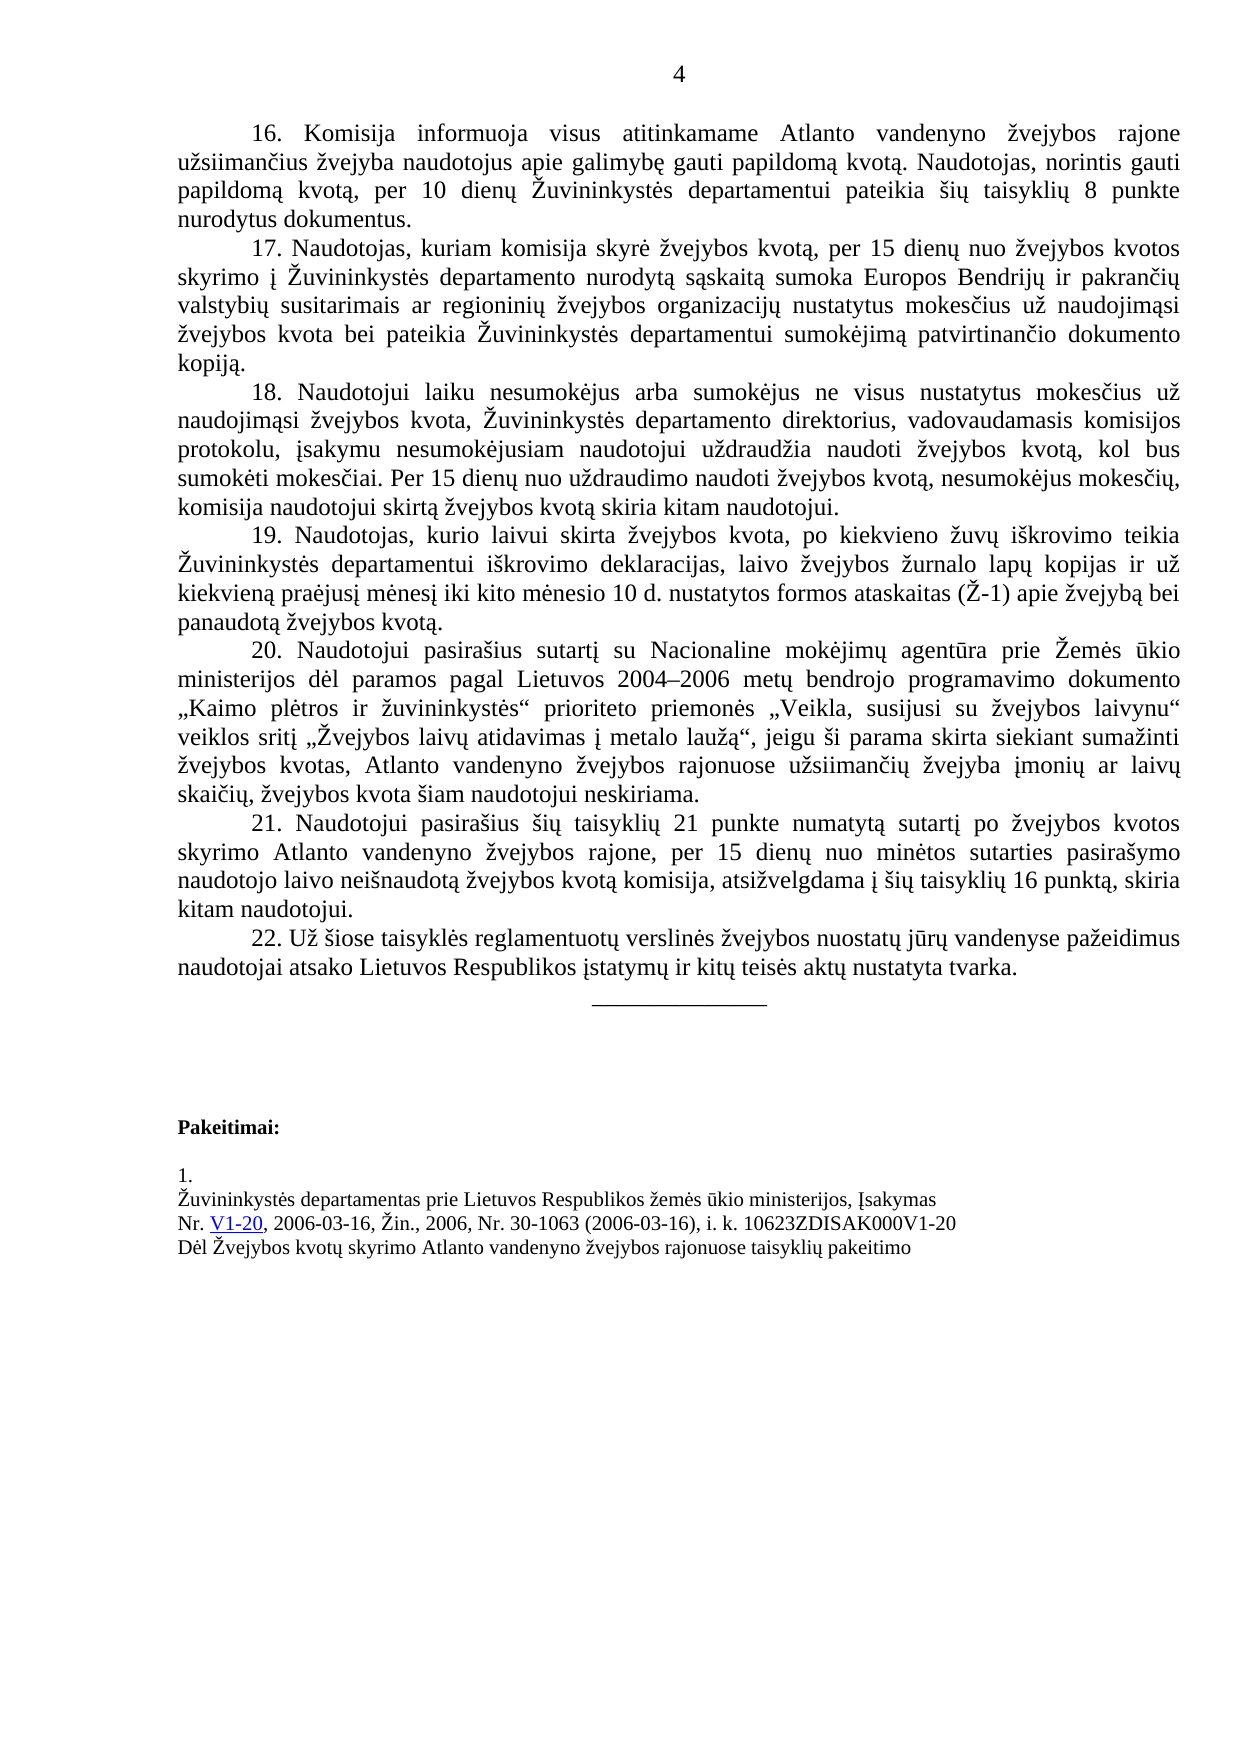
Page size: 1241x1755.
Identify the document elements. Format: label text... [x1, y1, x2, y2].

text 20. Naudotojui pasirašius sutartį su Nacionaline mokėjimų agentūra prie Žemės ūkio ministerijos dėl paramos pagal Lietuvos 2004–2006 metų bendrojo programavimo dokumento „Kaimo plėtros ir žuvininkystės“ prioriteto priemonės „Veikla, susijusi su žvejybos laivynu“ veiklos sritį „Žvejybos laivų atidavimas į metalo laužą“, jeigu ši parama skirta siekiant sumažinti žvejybos kvotas, Atlanto vandenyno žvejybos rajonuose užsiimančių žvejyba įmonių ar laivų skaičių, žvejybos kvota šiam naudotojui neskiriama. [177, 636, 1181, 808]
text 18. Naudotojui laiku nesumokėjus arba sumokėjus ne visus nustatytus mokesčius už naudojimąsi žvejybos kvota, Žuvininkystės departamento direktorius, vadovaudamasis komisijos protokolu, įsakymu nesumokėjusiam naudotojui uždraudžia naudoti žvejybos kvotą, kol bus sumokėti mokesčiai. Per 15 dienų nuo uždraudimo naudoti žvejybos kvotą, nesumokėjus mokesčių, komisija naudotojui skirtą žvejybos kvotą skiria kitam naudotojui. [177, 377, 1181, 521]
text Žuvininkystės departamentas prie Lietuvos Respublikos žemės ūkio ministerijos, Įsakymas [177, 1187, 1181, 1211]
text 17. Naudotojas, kuriam komisija skyrė žvejybos kvotą, per 15 dienų nuo žvejybos kvotos skyrimo į Žuvininkystės departamento nurodytą sąskaitą sumoka Europos Bendrijų ir pakrančių valstybių susitarimais ar regioninių žvejybos organizacijų nustatytus mokesčius už naudojimąsi žvejybos kvota bei pateikia Žuvininkystės departamentui sumokėjimą patvirtinančio dokumento kopiją. [177, 233, 1181, 377]
text 19. Naudotojas, kurio laivui skirta žvejybos kvota, po kiekvieno žuvų iškrovimo teikia Žuvininkystės departamentui iškrovimo deklaracijas, laivo žvejybos žurnalo lapų kopijas ir už kiekvieną praėjusį mėnesį iki kito mėnesio 10 d. nustatytos formos ataskaitas (Ž-1) apie žvejybą bei panaudotą žvejybos kvotą. [177, 521, 1181, 636]
text Pakeitimai: [177, 1115, 1181, 1139]
text Nr. V1-20, 2006-03-16, Žin., 2006, Nr. 30-1063 (2006-03-16), i. k. 10623ZDISAK000V1-20 [177, 1211, 1181, 1235]
text 16. Komisija informuoja visus atitinkamame Atlanto vandenyno žvejybos rajone užsiimančius žvejyba naudotojus apie galimybę gauti papildomą kvotą. Naudotojas, norintis gauti papildomą kvotą, per 10 dienų Žuvininkystės departamentui pateikia šių taisyklių 8 punkte nurodytus dokumentus. [177, 118, 1181, 233]
text 22. Už šiose taisyklės reglamentuotų verslinės žvejybos nuostatų jūrų vandenyse pažeidimus naudotojai atsako Lietuvos Respublikos įstatymų ir kitų teisės aktų nustatyta tvarka. [177, 923, 1181, 981]
text 1. [177, 1163, 1181, 1187]
text Dėl Žvejybos kvotų skyrimo Atlanto vandenyno žvejybos rajonuose taisyklių pakeitimo [177, 1235, 1181, 1259]
text ______________ [177, 981, 1181, 1009]
text 21. Naudotojui pasirašius šių taisyklių 21 punkte numatytą sutartį po žvejybos kvotos skyrimo Atlanto vandenyno žvejybos rajone, per 15 dienų nuo minėtos sutarties pasirašymo naudotojo laivo neišnaudotą žvejybos kvotą komisija, atsižvelgdama į šių taisyklių 16 punktą, skiria kitam naudotojui. [177, 808, 1181, 923]
